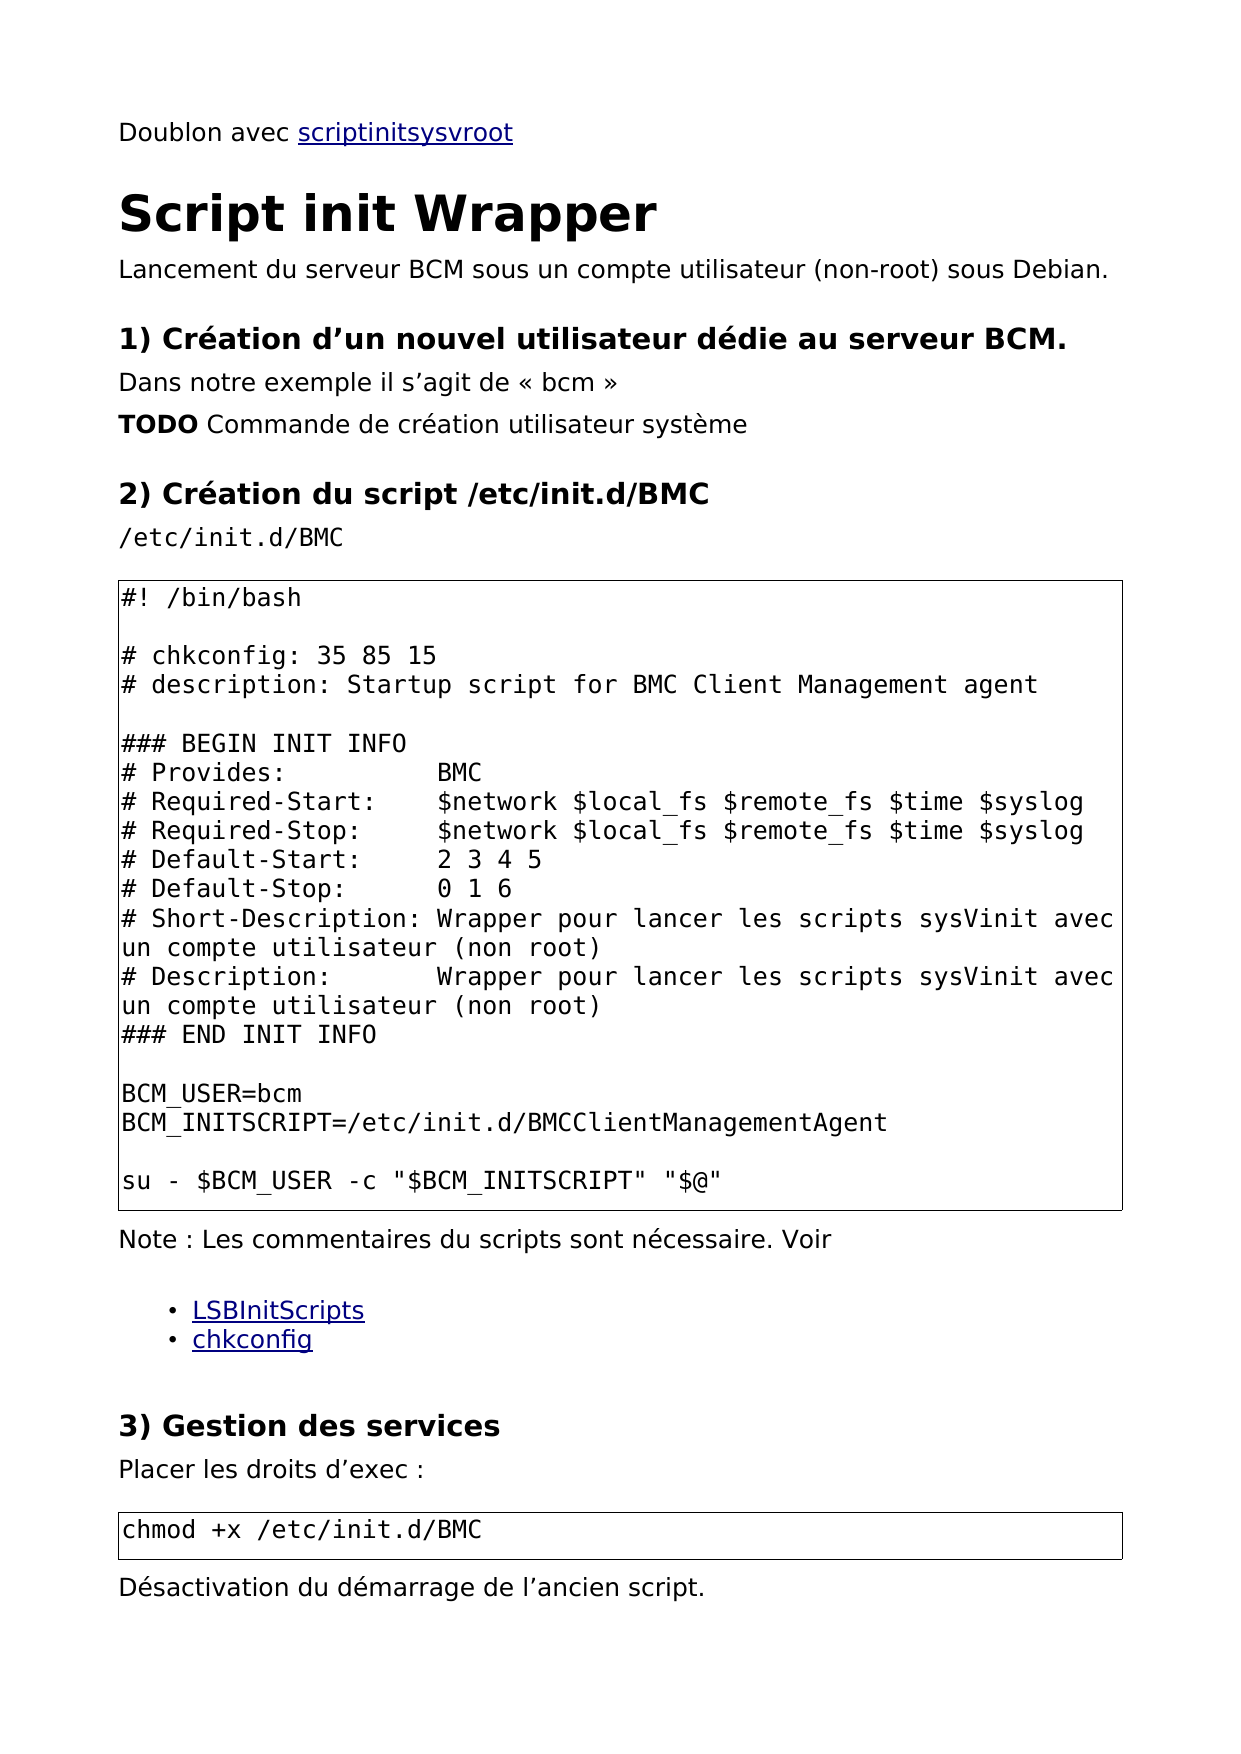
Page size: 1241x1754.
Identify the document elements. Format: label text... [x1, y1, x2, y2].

subtitle 3) Gestion des services [118, 1409, 1122, 1443]
subtitle 2) Création du script /etc/init.d/BMC [118, 477, 1122, 511]
list chkconfig [177, 1325, 1122, 1354]
text Note : Les commentaires du scripts sont nécessaire. Voir [118, 1225, 1122, 1254]
text /etc/init.d/BMC [118, 523, 1122, 553]
table_header #! /bin/bash # chkconfig: 35 85 15 # description: Startup script for BMC Client Management agent ### BEGIN INIT INFO # Provides: BMC # Required-Start: $network $local_fs $remote_fs $time $syslog # Required-Stop: $network $local_fs $remote_fs $time $syslog # Default-Start: 2 3 4 5 # Default-Stop: 0 1 6 # Short-Description: Wrapper pour lancer les scripts sysVinit avec un compte utilisateur (non root) # Description: Wrapper pour lancer les scripts sysVinit avec un compte utilisateur (non root) ### END INIT INFO BCM_USER=bcm BCM_INITSCRIPT=/etc/init.d/BMCClientManagementAgent su - $BCM_USER -c "$BCM_INITSCRIPT" "$@" [119, 581, 1122, 1210]
text Doublon avec scriptinitsysvroot [118, 118, 1122, 147]
table_header chmod +x /etc/init.d/BMC [119, 1513, 1122, 1559]
text Lancement du serveur BCM sous un compte utilisateur (non-root) sous Debian. [118, 256, 1122, 285]
text TODO Commande de création utilisateur système [118, 410, 1122, 439]
subtitle 1) Création d’un nouvel utilisateur dédie au serveur BCM. [118, 322, 1122, 356]
text Placer les droits d’exec : [118, 1455, 1122, 1484]
text Désactivation du démarrage de l’ancien script. [118, 1574, 1122, 1603]
list LSBInitScripts [177, 1296, 1122, 1325]
text Dans notre exemple il s’agit de « bcm » [118, 369, 1122, 398]
subtitle Script init Wrapper [118, 185, 1122, 243]
